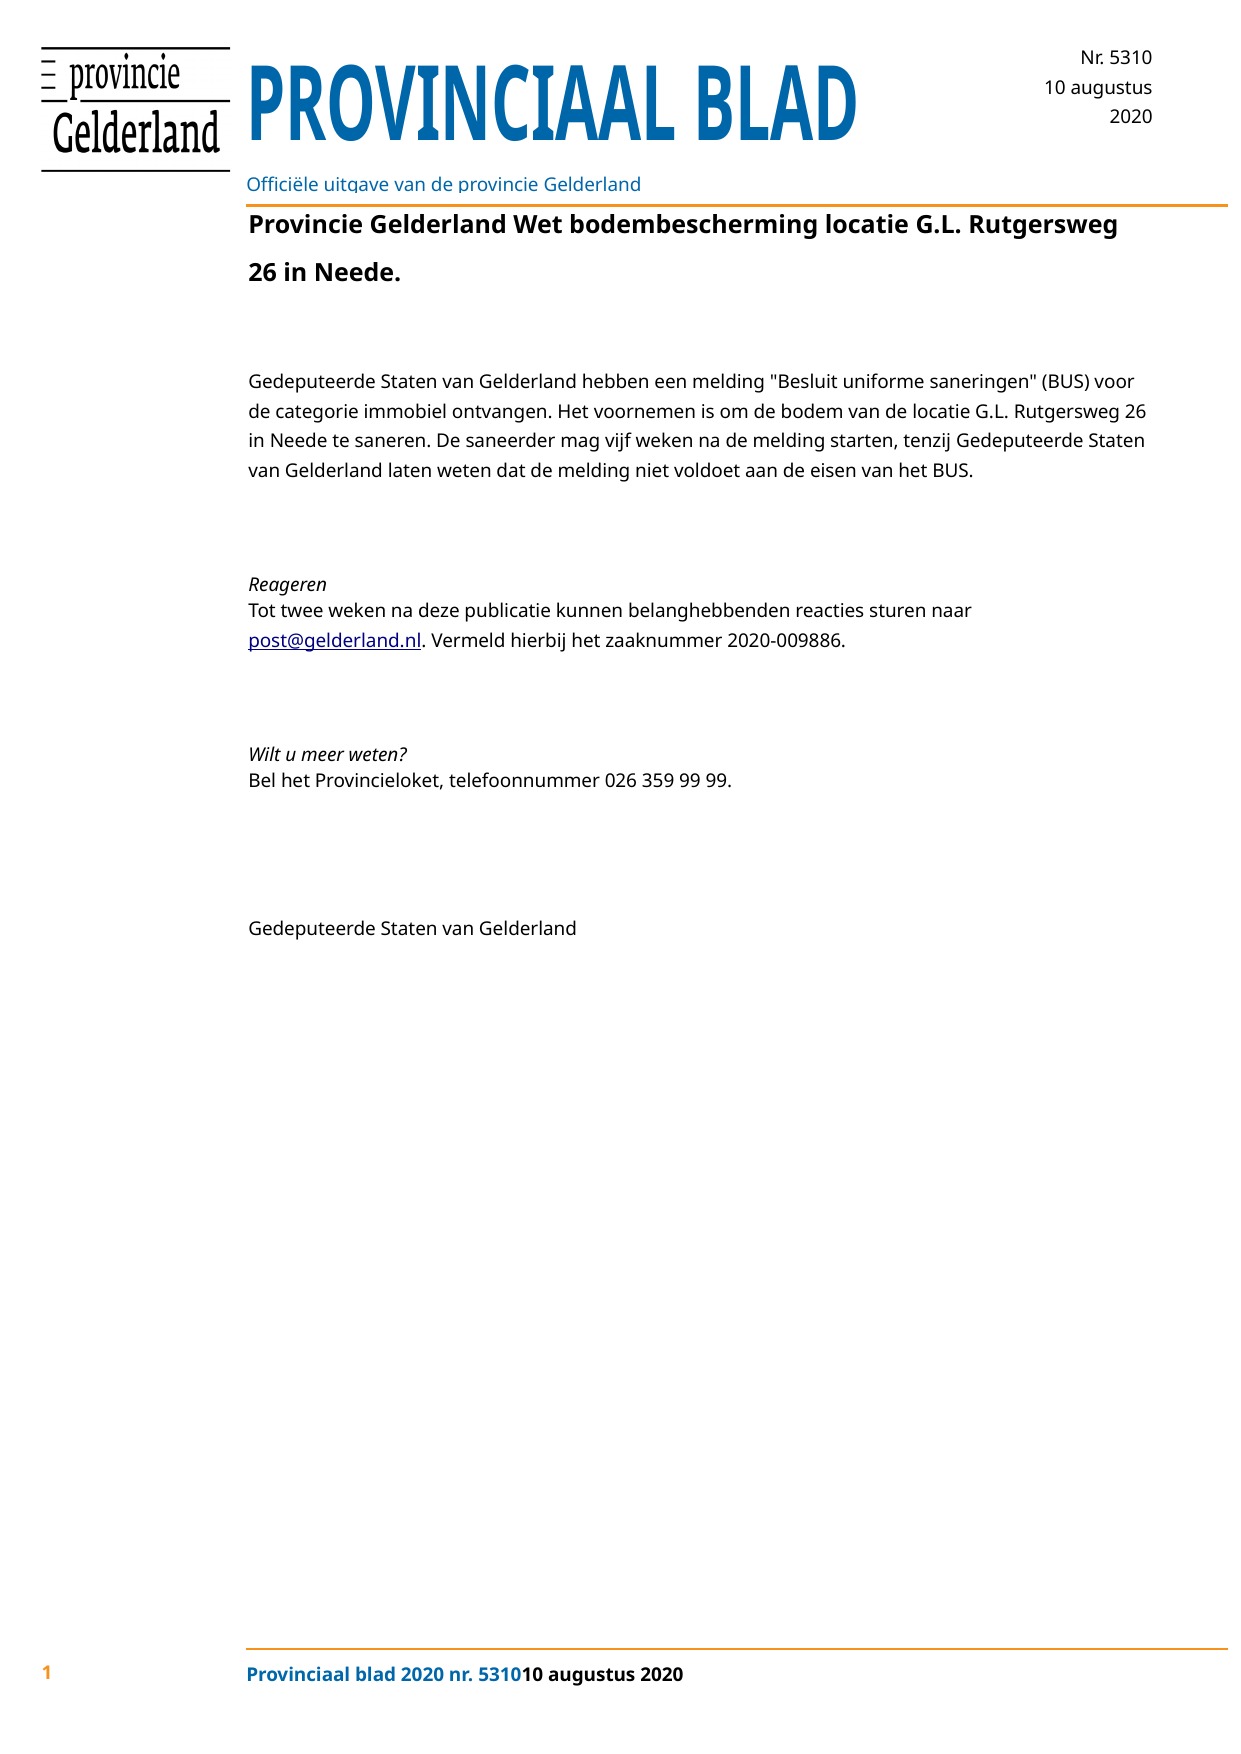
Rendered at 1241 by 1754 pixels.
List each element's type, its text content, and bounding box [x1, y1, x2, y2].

text Reageren [248, 571, 1152, 597]
text Tot twee weken na deze publicatie kunnen belanghebbenden reacties sturen naar post@gelderland.nl. Vermeld hierbij het zaaknummer 2020-009886. [248, 597, 1152, 652]
picture [41, 47, 231, 172]
text Bel het Provincieloket, telefoonnummer 026 359 99 99. [248, 767, 1152, 793]
text Wilt u meer weten? [248, 741, 1152, 767]
text Gedeputeerde Staten van Gelderland [248, 916, 1152, 941]
text Gedeputeerde Staten van Gelderland hebben een melding "Besluit uniforme saneringen" (BUS) voor de categorie immobiel ontvangen. Het voornemen is om de bodem van de locatie G.L. Rutgersweg 26 in Neede te saneren. De saneerder mag vijf weken na de melding starten, tenzij Gedeputeerde Staten van Gelderland laten weten dat de melding niet voldoet aan de eisen van het BUS. [248, 368, 1152, 483]
text Provincie Gelderland Wet bodembescherming locatie G.L. Rutgersweg 26 in Neede. [248, 207, 1152, 288]
